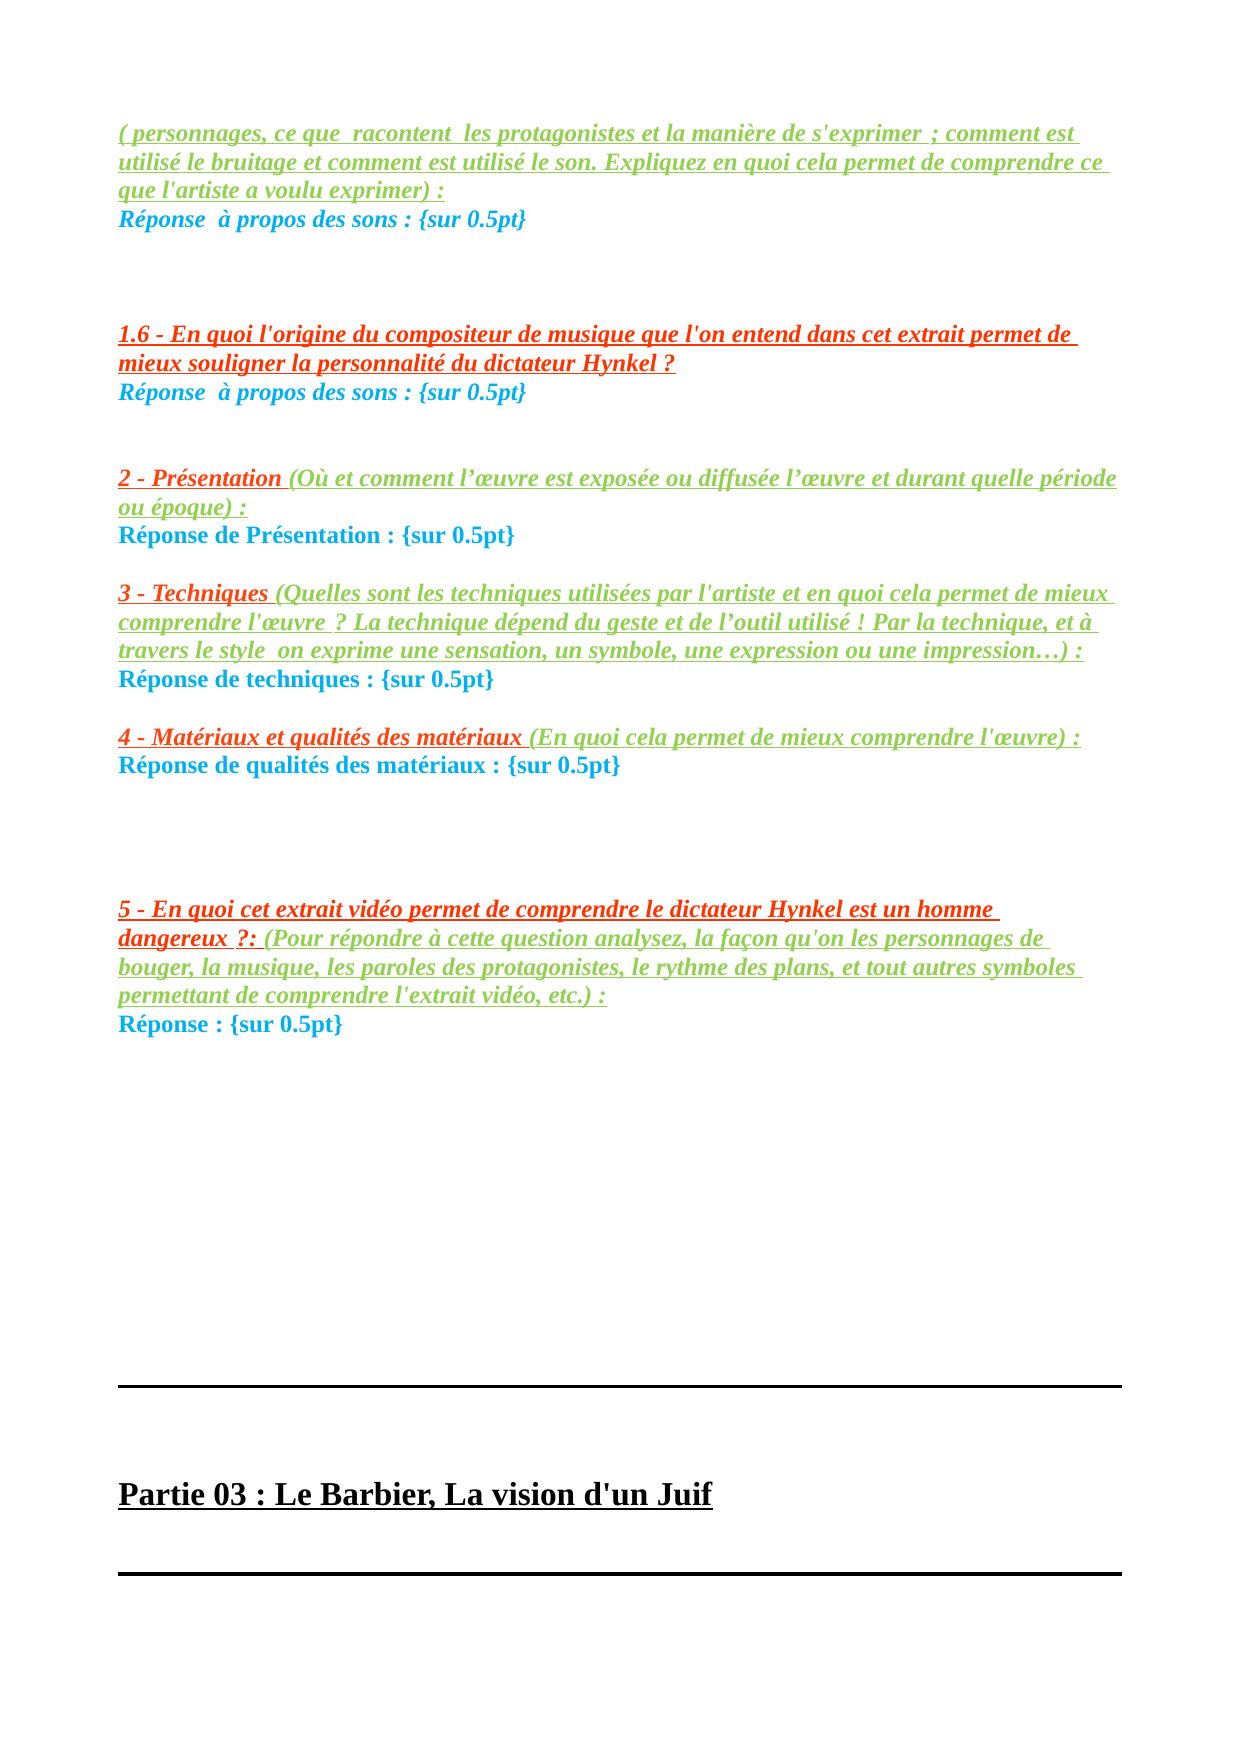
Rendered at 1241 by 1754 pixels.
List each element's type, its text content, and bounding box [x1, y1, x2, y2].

text Partie 03 : Le Barbier, La vision d'un Juif [118, 1474, 1122, 1513]
text 5 - En quoi cet extrait vidéo permet de comprendre le dictateur Hynkel est un homme dangereux ?: (Pour répondre à cette question analysez, la façon qu'on les personnages de bouger, la musique, les paroles des protagonistes, le rythme des plans, et tout autres symboles permettant de comprendre l'extrait vidéo, etc.) : [118, 894, 1122, 1009]
text 4 - Matériaux et qualités des matériaux (En quoi cela permet de mieux comprendre l'œuvre) : [118, 722, 1122, 751]
text 1.6 - En quoi l'origine du compositeur de musique que l'on entend dans cet extrait permet de mieux souligner la personnalité du dictateur Hynkel ? [118, 319, 1122, 377]
text Réponse de qualités des matériaux : {sur 0.5pt} [118, 751, 1122, 779]
text Réponse : {sur 0.5pt} [118, 1009, 1122, 1038]
text Réponse de techniques : {sur 0.5pt} [118, 664, 1122, 693]
text Réponse à propos des sons : {sur 0.5pt} [118, 204, 1122, 233]
text 3 - Techniques (Quelles sont les techniques utilisées par l'artiste et en quoi cela permet de mieux comprendre l'œuvre ? La technique dépend du geste et de l’outil utilisé ! Par la technique, et à travers le style on exprime une sensation, un symbole, une expression ou une impression…) : [118, 578, 1122, 664]
text Réponse de Présentation : {sur 0.5pt} [118, 521, 1122, 549]
text Réponse à propos des sons : {sur 0.5pt} [118, 377, 1122, 406]
text 2 - Présentation (Où et comment l’œuvre est exposée ou diffusée l’œuvre et durant quelle période ou époque) : [118, 463, 1122, 521]
text ( personnages, ce que racontent les protagonistes et la manière de s'exprimer ; comment est utilisé le bruitage et comment est utilisé le son. Expliquez en quoi cela permet de comprendre ce que l'artiste a voulu exprimer) : [118, 118, 1122, 204]
